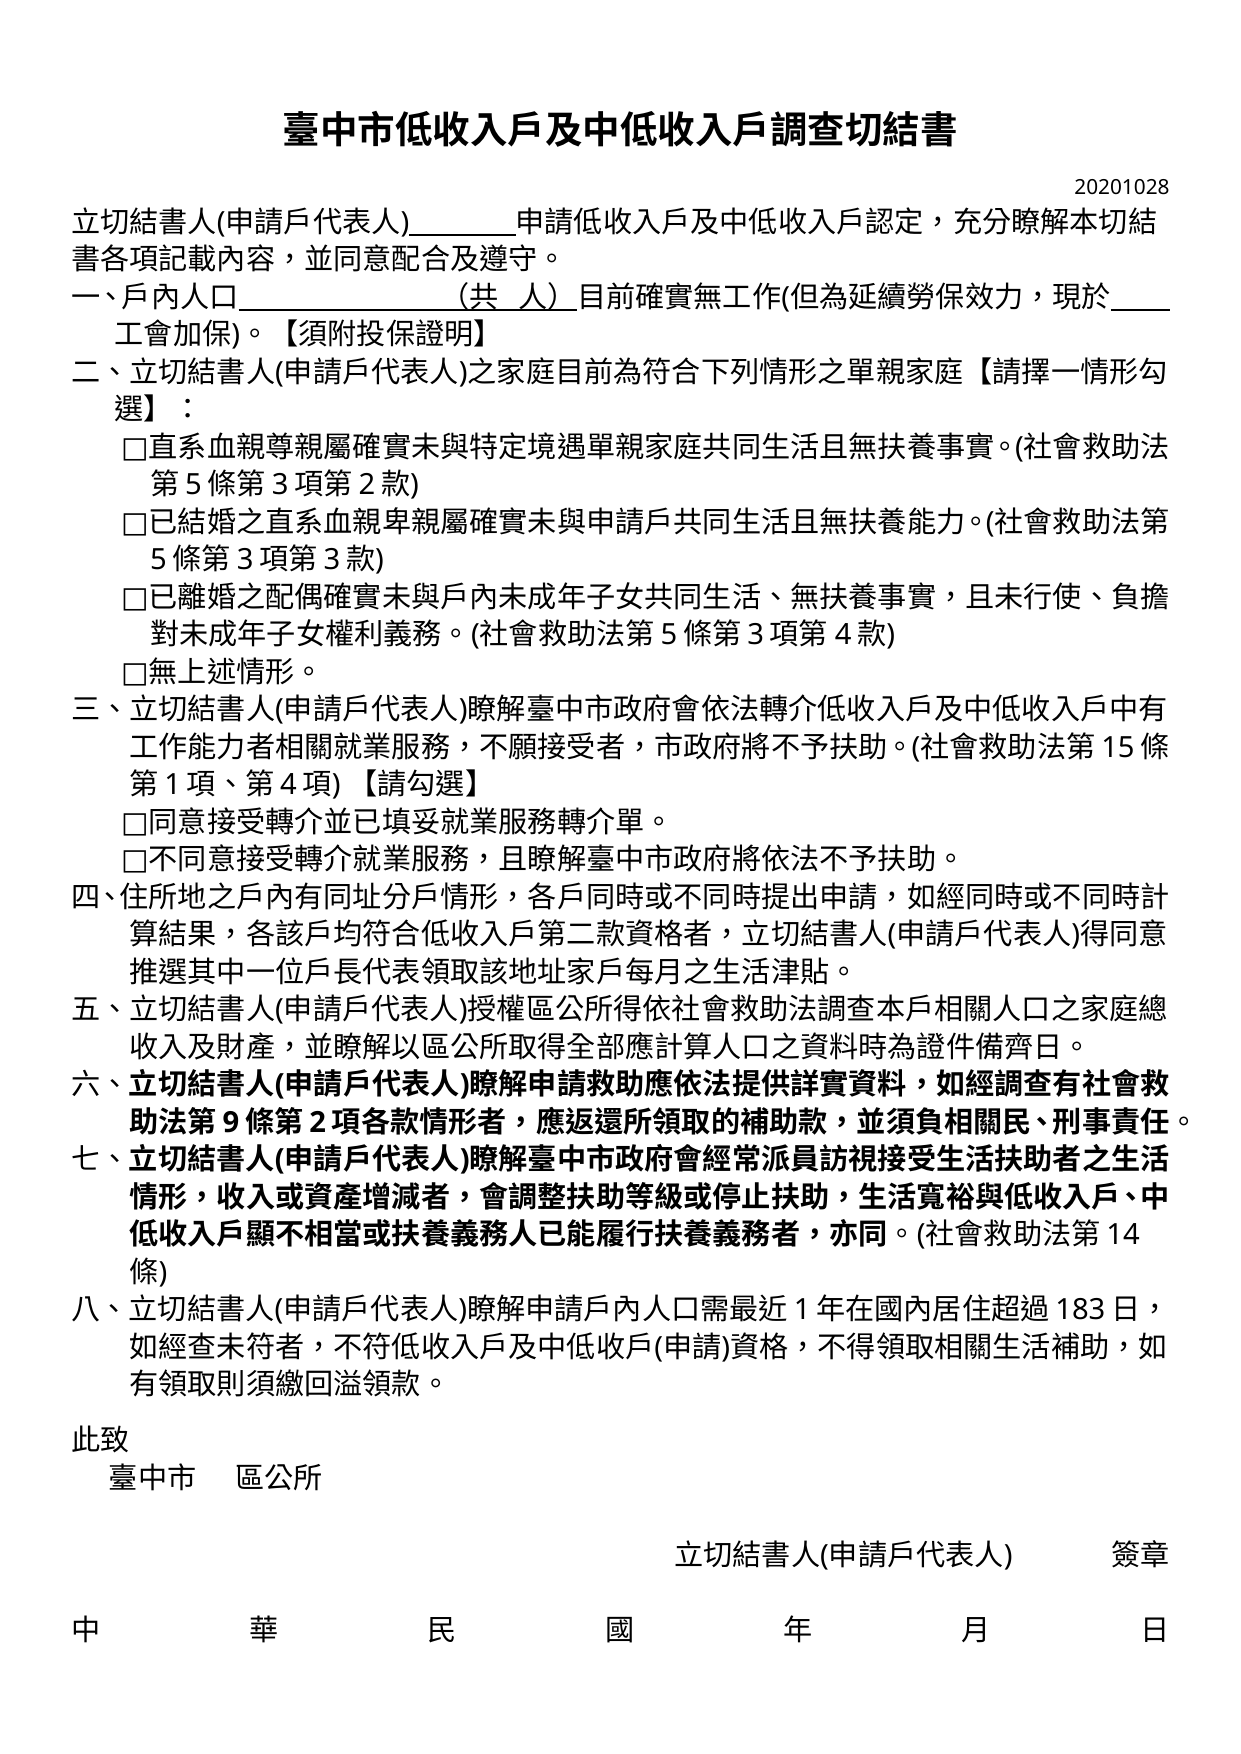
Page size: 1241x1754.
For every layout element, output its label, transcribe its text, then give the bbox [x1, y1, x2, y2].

text 20201028 [71, 164, 1169, 202]
text 一、戶內人口 （共 人）目前確實無工作(但為延續勞保效力，現於 工會加保)。【須附投保證明】 [71, 277, 1169, 352]
text □無上述情形。 [121, 652, 1169, 689]
text 三、立切結書人(申請戶代表人)瞭解臺中市政府會依法轉介低收入戶及中低收入戶中有工作能力者相關就業服務，不願接受者，市政府將不予扶助。(社會救助法第15條第1項、第4項) 【請勾選】 [71, 689, 1169, 802]
text 臺中市低收入戶及中低收入戶調查切結書 [71, 89, 1169, 164]
text 二、立切結書人(申請戶代表人)之家庭目前為符合下列情形之單親家庭【請擇一情形勾選】： [71, 352, 1169, 427]
text 中華民國年月日 [71, 1610, 1169, 1648]
text 立切結書人(申請戶代表人) 申請低收入戶及中低收入戶認定，充分瞭解本切結書各項記載內容，並同意配合及遵守。 [71, 202, 1169, 277]
text 八、立切結書人(申請戶代表人)瞭解申請戶內人口需最近1年在國內居住超過183日，如經查未符者，不符低收入戶及中低收戶(申請)資格，不得領取相關生活補助，如有領取則須繳回溢領款。 [71, 1289, 1169, 1402]
text 臺中市 區公所 [71, 1458, 1169, 1496]
text □同意接受轉介並已填妥就業服務轉介單。 [121, 802, 1169, 839]
text □已離婚之配偶確實未與戶內未成年子女共同生活、無扶養事實，且未行使、負擔對未成年子女權利義務。(社會救助法第5條第3項第 4款) [121, 577, 1169, 652]
text □已結婚之直系血親卑親屬確實未與申請戶共同生活且無扶養能力。(社會救助法第5條第3項第3款) [121, 502, 1169, 577]
text 六、立切結書人(申請戶代表人)瞭解申請救助應依法提供詳實資料，如經調查有社會救助法第9條第2項各款情形者，應返還所領取的補助款，並須負相關民、刑事責任。 [71, 1064, 1169, 1139]
text 五、立切結書人(申請戶代表人)授權區公所得依社會救助法調查本戶相關人口之家庭總收入及財產，並瞭解以區公所取得全部應計算人口之資料時為證件備齊日。 [71, 989, 1169, 1064]
text 立切結書人(申請戶代表人) 簽章 [71, 1535, 1169, 1573]
text 七、立切結書人(申請戶代表人)瞭解臺中市政府會經常派員訪視接受生活扶助者之生活情形，收入或資產增減者，會調整扶助等級或停止扶助，生活寬裕與低收入戶、中低收入戶顯不相當或扶養義務人已能履行扶養義務者，亦同。(社會救助法第14條) [71, 1139, 1169, 1289]
text □不同意接受轉介就業服務，且瞭解臺中市政府將依法不予扶助。 [121, 839, 1169, 877]
text 四、住所地之戶內有同址分戶情形，各戶同時或不同時提出申請，如經同時或不同時計算結果，各該戶均符合低收入戶第二款資格者，立切結書人(申請戶代表人)得同意推選其中一位戶長代表領取該地址家戶每月之生活津貼。 [71, 877, 1169, 989]
text □直系血親尊親屬確實未與特定境遇單親家庭共同生活且無扶養事實。(社會救助法第5條第3項第2款) [121, 427, 1169, 502]
text 此致 [71, 1421, 1169, 1458]
